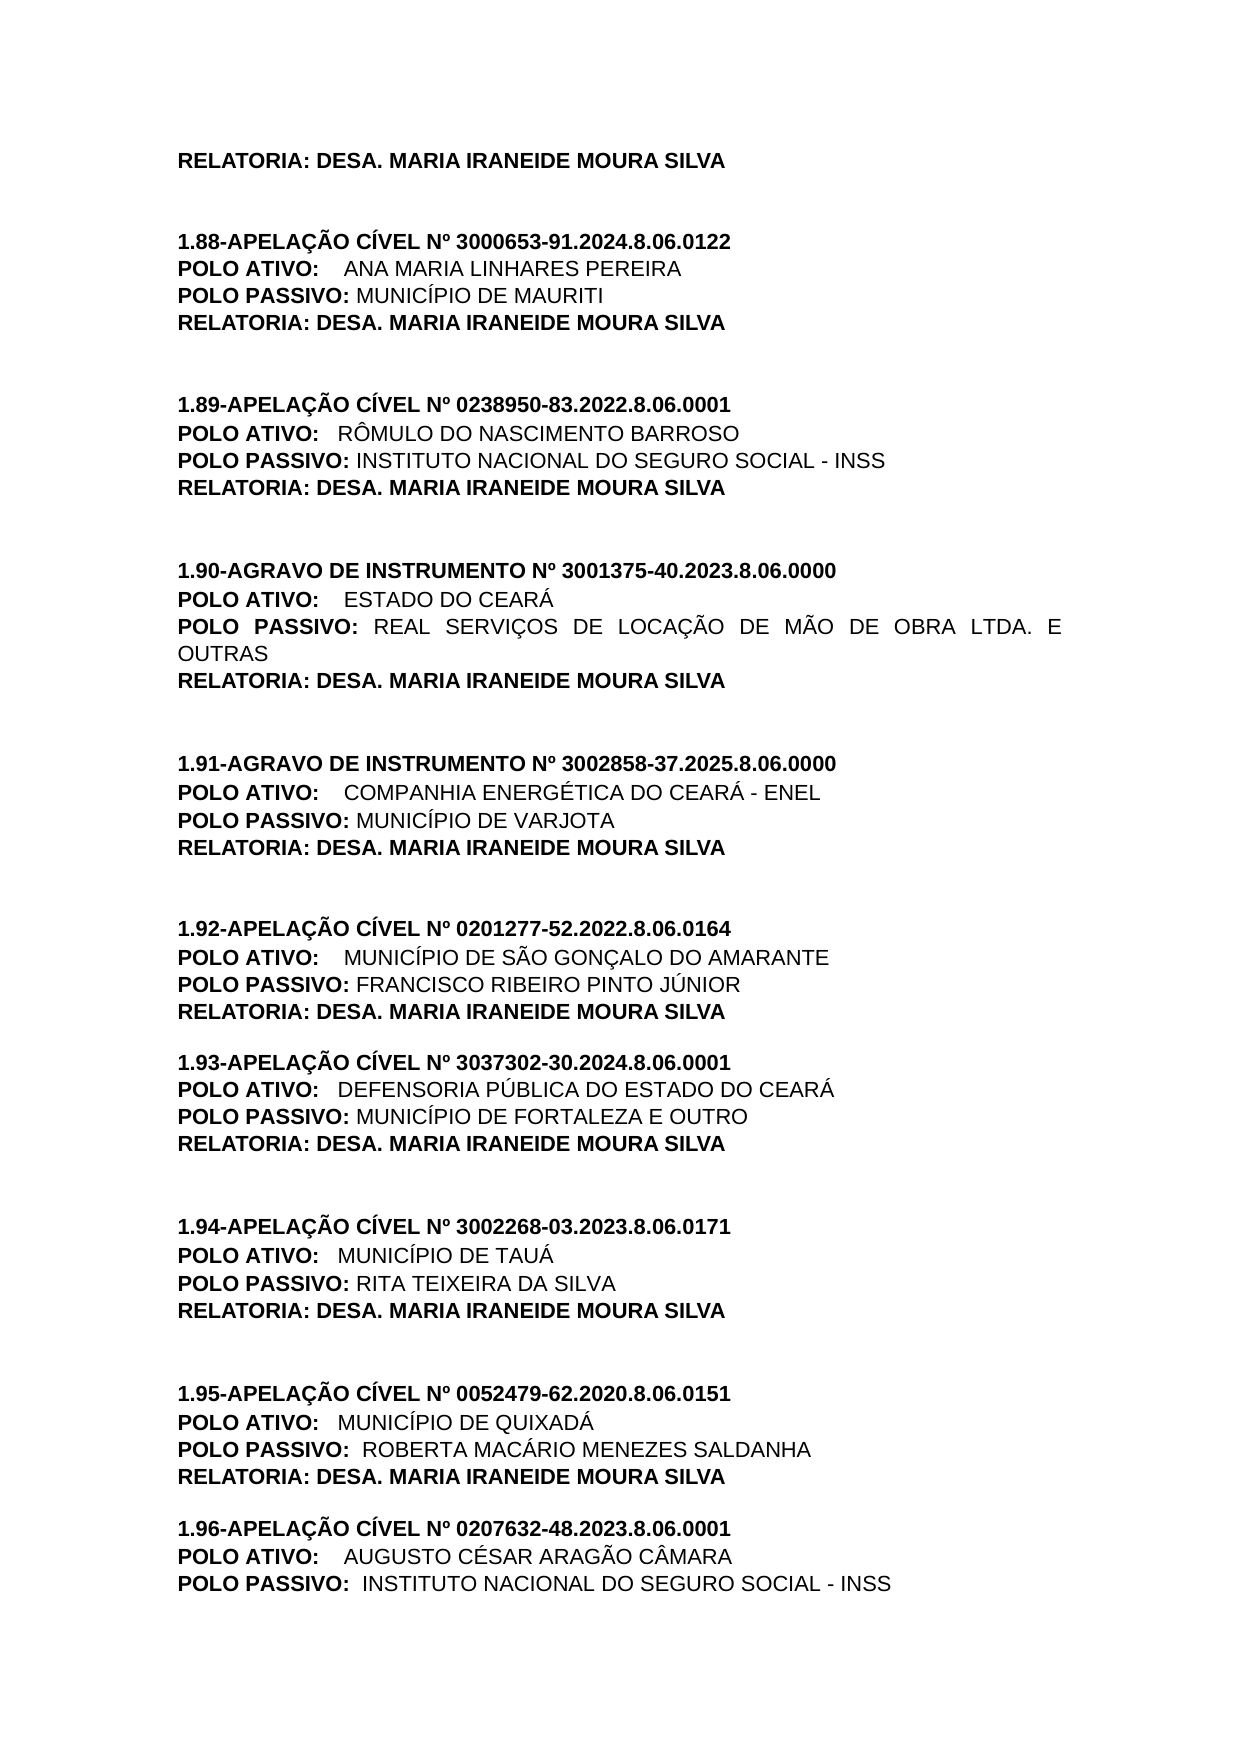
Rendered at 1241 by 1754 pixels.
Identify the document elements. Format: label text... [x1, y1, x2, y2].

text POLO ATIVO: AUGUSTO CÉSAR ARAGÃO CÂMARA [177, 1543, 1063, 1569]
text POLO ATIVO: DEFENSORIA PÚBLICA DO ESTADO DO CEARÁ [177, 1077, 1063, 1102]
text POLO ATIVO: ANA MARIA LINHARES PEREIRA [177, 256, 1063, 281]
text POLO PASSIVO: INSTITUTO NACIONAL DO SEGURO SOCIAL - INSS [177, 448, 1063, 473]
text RELATORIA: DESA. MARIA IRANEIDE MOURA SILVA [177, 1464, 1063, 1489]
text POLO ATIVO: MUNICÍPIO DE QUIXADÁ [177, 1409, 1063, 1435]
text RELATORIA: DESA. MARIA IRANEIDE MOURA SILVA [177, 999, 1063, 1024]
text POLO PASSIVO: ROBERTA MACÁRIO MENEZES SALDANHA [177, 1437, 1063, 1462]
text POLO ATIVO: ESTADO DO CEARÁ [177, 587, 1063, 612]
text 1.89-APELAÇÃO CÍVEL Nº 0238950-83.2022.8.06.0001 [177, 391, 1063, 417]
text RELATORIA: DESA. MARIA IRANEIDE MOURA SILVA [177, 668, 1063, 693]
text 1.96-APELAÇÃO CÍVEL Nº 0207632-48.2023.8.06.0001 [177, 1516, 1063, 1542]
text RELATORIA: DESA. MARIA IRANEIDE MOURA SILVA [177, 1298, 1063, 1323]
text RELATORIA: DESA. MARIA IRANEIDE MOURA SILVA [177, 310, 1063, 336]
text 1.95-APELAÇÃO CÍVEL Nº 0052479-62.2020.8.06.0151 [177, 1381, 1063, 1406]
text 1.91-AGRAVO DE INSTRUMENTO Nº 3002858-37.2025.8.06.0000 [177, 751, 1063, 777]
text POLO ATIVO: COMPANHIA ENERGÉTICA DO CEARÁ - ENEL [177, 780, 1063, 806]
text RELATORIA: DESA. MARIA IRANEIDE MOURA SILVA [177, 148, 1063, 173]
text 1.92-APELAÇÃO CÍVEL Nº 0201277-52.2022.8.06.0164 [177, 916, 1063, 941]
text RELATORIA: DESA. MARIA IRANEIDE MOURA SILVA [177, 475, 1063, 500]
text RELATORIA: DESA. MARIA IRANEIDE MOURA SILVA [177, 1131, 1063, 1156]
text POLO ATIVO: RÔMULO DO NASCIMENTO BARROSO [177, 420, 1063, 446]
text POLO PASSIVO: REAL SERVIÇOS DE LOCAÇÃO DE MÃO DE OBRA LTDA. E OUTRAS [177, 614, 1063, 666]
text 1.94-APELAÇÃO CÍVEL Nº 3002268-03.2023.8.06.0171 [177, 1214, 1063, 1239]
text POLO PASSIVO: FRANCISCO RIBEIRO PINTO JÚNIOR [177, 972, 1063, 997]
text POLO PASSIVO: MUNICÍPIO DE FORTALEZA E OUTRO [177, 1104, 1063, 1129]
text 1.93-APELAÇÃO CÍVEL Nº 3037302-30.2024.8.06.0001 [177, 1050, 1063, 1075]
text POLO PASSIVO: RITA TEIXEIRA DA SILVA [177, 1270, 1063, 1296]
text POLO ATIVO: MUNICÍPIO DE TAUÁ [177, 1243, 1063, 1268]
text POLO PASSIVO: INSTITUTO NACIONAL DO SEGURO SOCIAL - INSS [177, 1571, 1063, 1596]
text RELATORIA: DESA. MARIA IRANEIDE MOURA SILVA [177, 835, 1063, 860]
text 1.88-APELAÇÃO CÍVEL Nº 3000653-91.2024.8.06.0122 [177, 229, 1063, 254]
text POLO PASSIVO: MUNICÍPIO DE VARJOTA [177, 807, 1063, 833]
text 1.90-AGRAVO DE INSTRUMENTO Nº 3001375-40.2023.8.06.0000 [177, 558, 1063, 583]
text POLO PASSIVO: MUNICÍPIO DE MAURITI [177, 283, 1063, 308]
text POLO ATIVO: MUNICÍPIO DE SÃO GONÇALO DO AMARANTE [177, 945, 1063, 970]
